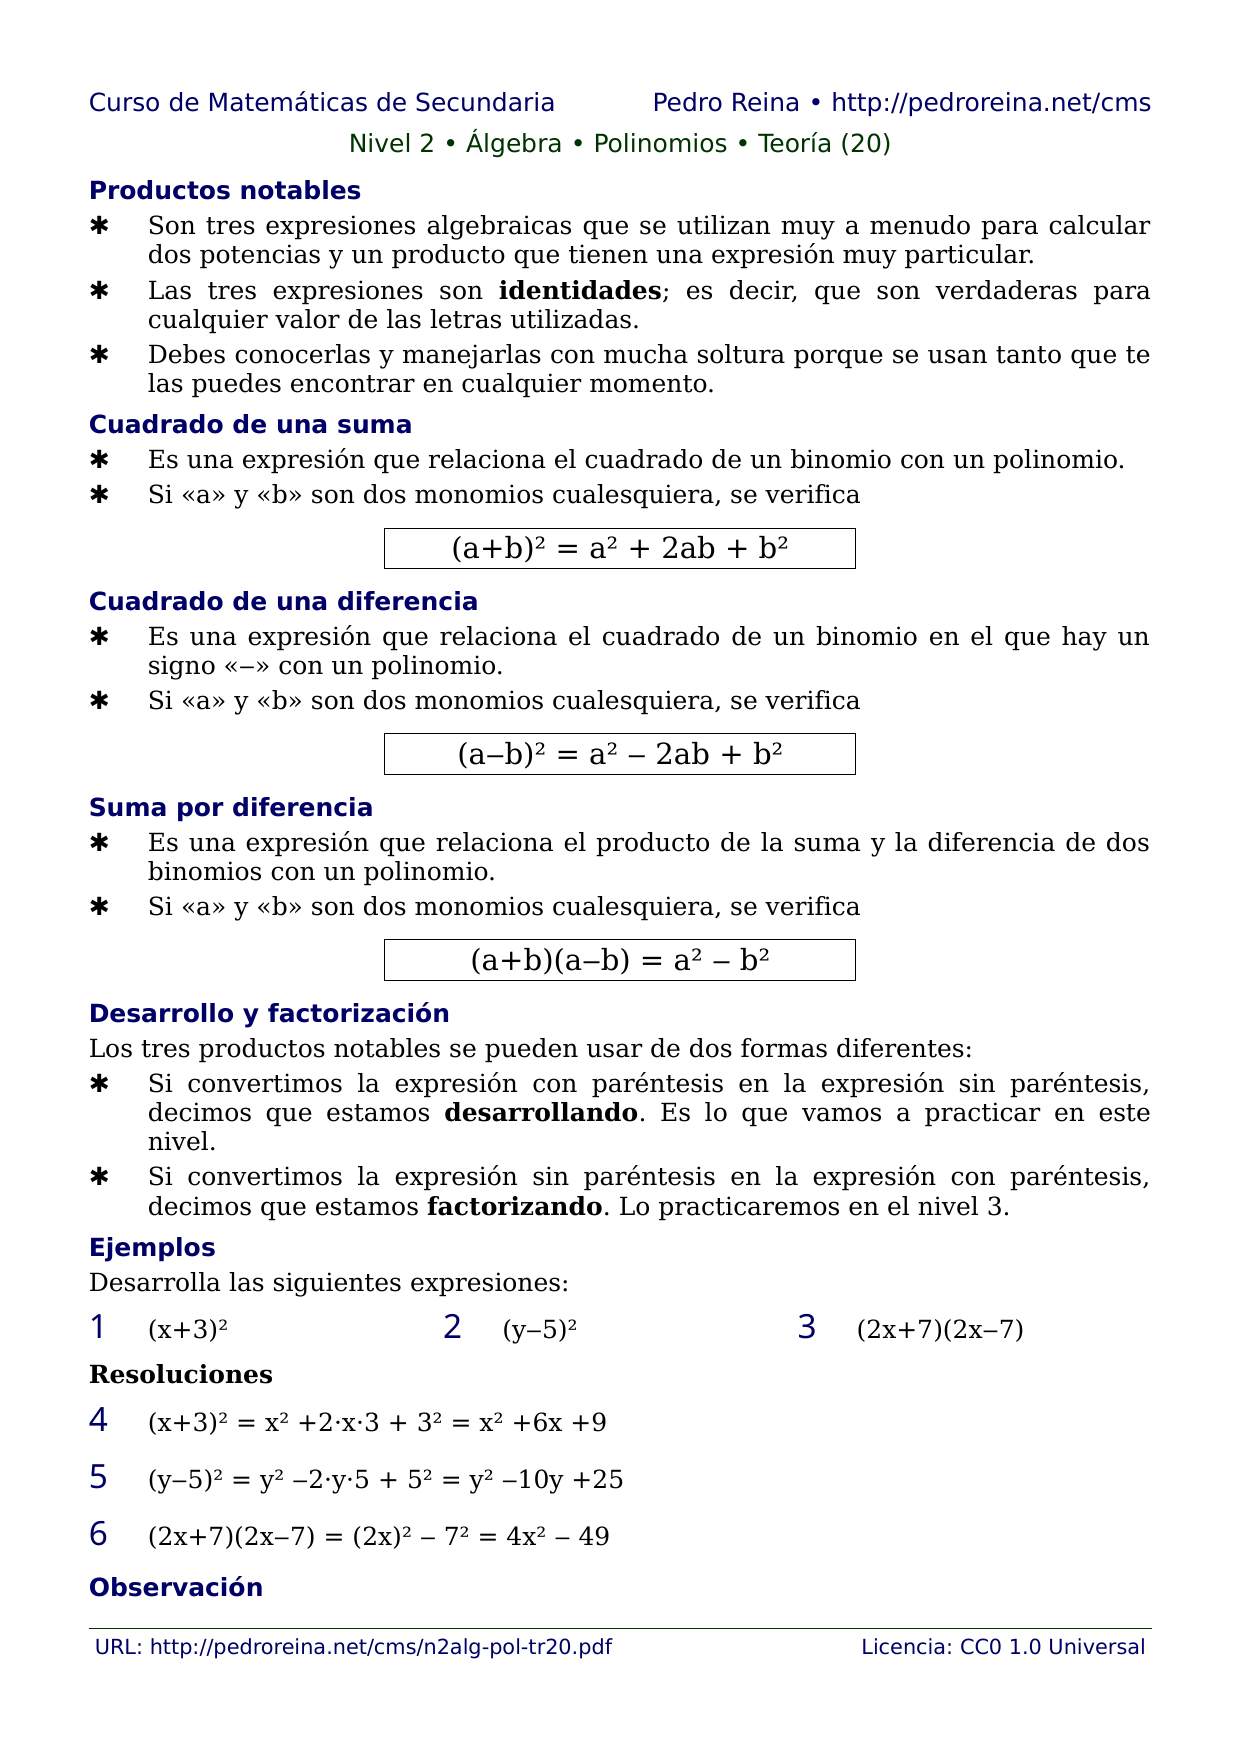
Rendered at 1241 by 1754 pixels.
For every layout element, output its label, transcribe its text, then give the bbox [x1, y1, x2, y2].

list Si convertimos la expresión sin paréntesis en la expresión con paréntesis, decimos que estamos factorizando. Lo practicaremos en el nivel 3. [88, 1163, 1152, 1221]
list Si «a» y «b» son dos monomios cualesquiera, se verifica [88, 686, 1152, 716]
list (x+3)² [88, 1303, 443, 1349]
text Curso de Matemáticas de Secundaria Pedro Reina • http://pedroreina.net/cms [88, 88, 1152, 118]
list Debes conocerlas y manejarlas con mucha soltura porque se usan tanto que te las puedes encontrar en cualquier momento. [88, 340, 1152, 398]
text Ejemplos [88, 1233, 1152, 1262]
list (y‒5)² = y² ‒2·y·5 + 5² = y² ‒10y +25 [88, 1453, 1152, 1498]
list Si «a» y «b» son dos monomios cualesquiera, se verifica [88, 892, 1152, 921]
text (a+b)(a‒b) = a² ‒ b² [385, 940, 855, 980]
text Desarrolla las siguientes expresiones: [88, 1268, 1152, 1297]
list (2x+7)(2x‒7) = (2x)² ‒ 7² = 4x² ‒ 49 [88, 1510, 1152, 1556]
list Es una expresión que relaciona el cuadrado de un binomio en el que hay un signo «‒» con un polinomio. [88, 622, 1152, 681]
list Si «a» y «b» son dos monomios cualesquiera, se verifica [88, 481, 1152, 510]
list Es una expresión que relaciona el producto de la suma y la diferencia de dos binomios con un polinomio. [88, 828, 1152, 886]
list Las tres expresiones son identidades; es decir, que son verdaderas para cualquier valor de las letras utilizadas. [88, 276, 1152, 334]
text Cuadrado de una diferencia [88, 587, 1152, 616]
text Desarrollo y factorización [88, 999, 1152, 1028]
text Observación [88, 1573, 1152, 1602]
text (a‒b)² = a² ‒ 2ab + b² [385, 734, 855, 774]
list (x+3)² = x² +2·x·3 + 3² = x² +6x +9 [88, 1396, 1152, 1441]
text Cuadrado de una suma [88, 410, 1152, 439]
text (a+b)² = a² + 2ab + b² [385, 529, 855, 568]
list Si convertimos la expresión con paréntesis en la expresión sin paréntesis, decimos que estamos desarrollando. Es lo que vamos a practicar en este nivel. [88, 1069, 1152, 1157]
text Resoluciones [88, 1360, 1152, 1390]
text Nivel 2 • Álgebra • Polinomios • Teoría (20) [88, 129, 1152, 159]
text Suma por diferencia [88, 793, 1152, 822]
text Productos notables [88, 176, 1152, 206]
list (y‒5)² [443, 1303, 797, 1349]
list Son tres expresiones algebraicas que se utilizan muy a menudo para calcular dos potencias y un producto que tienen una expresión muy particular. [88, 211, 1152, 270]
text Los tres productos notables se pueden usar de dos formas diferentes: [88, 1034, 1152, 1063]
list (2x+7)(2x‒7) [797, 1303, 1152, 1349]
list Es una expresión que relaciona el cuadrado de un binomio con un polinomio. [88, 446, 1152, 475]
